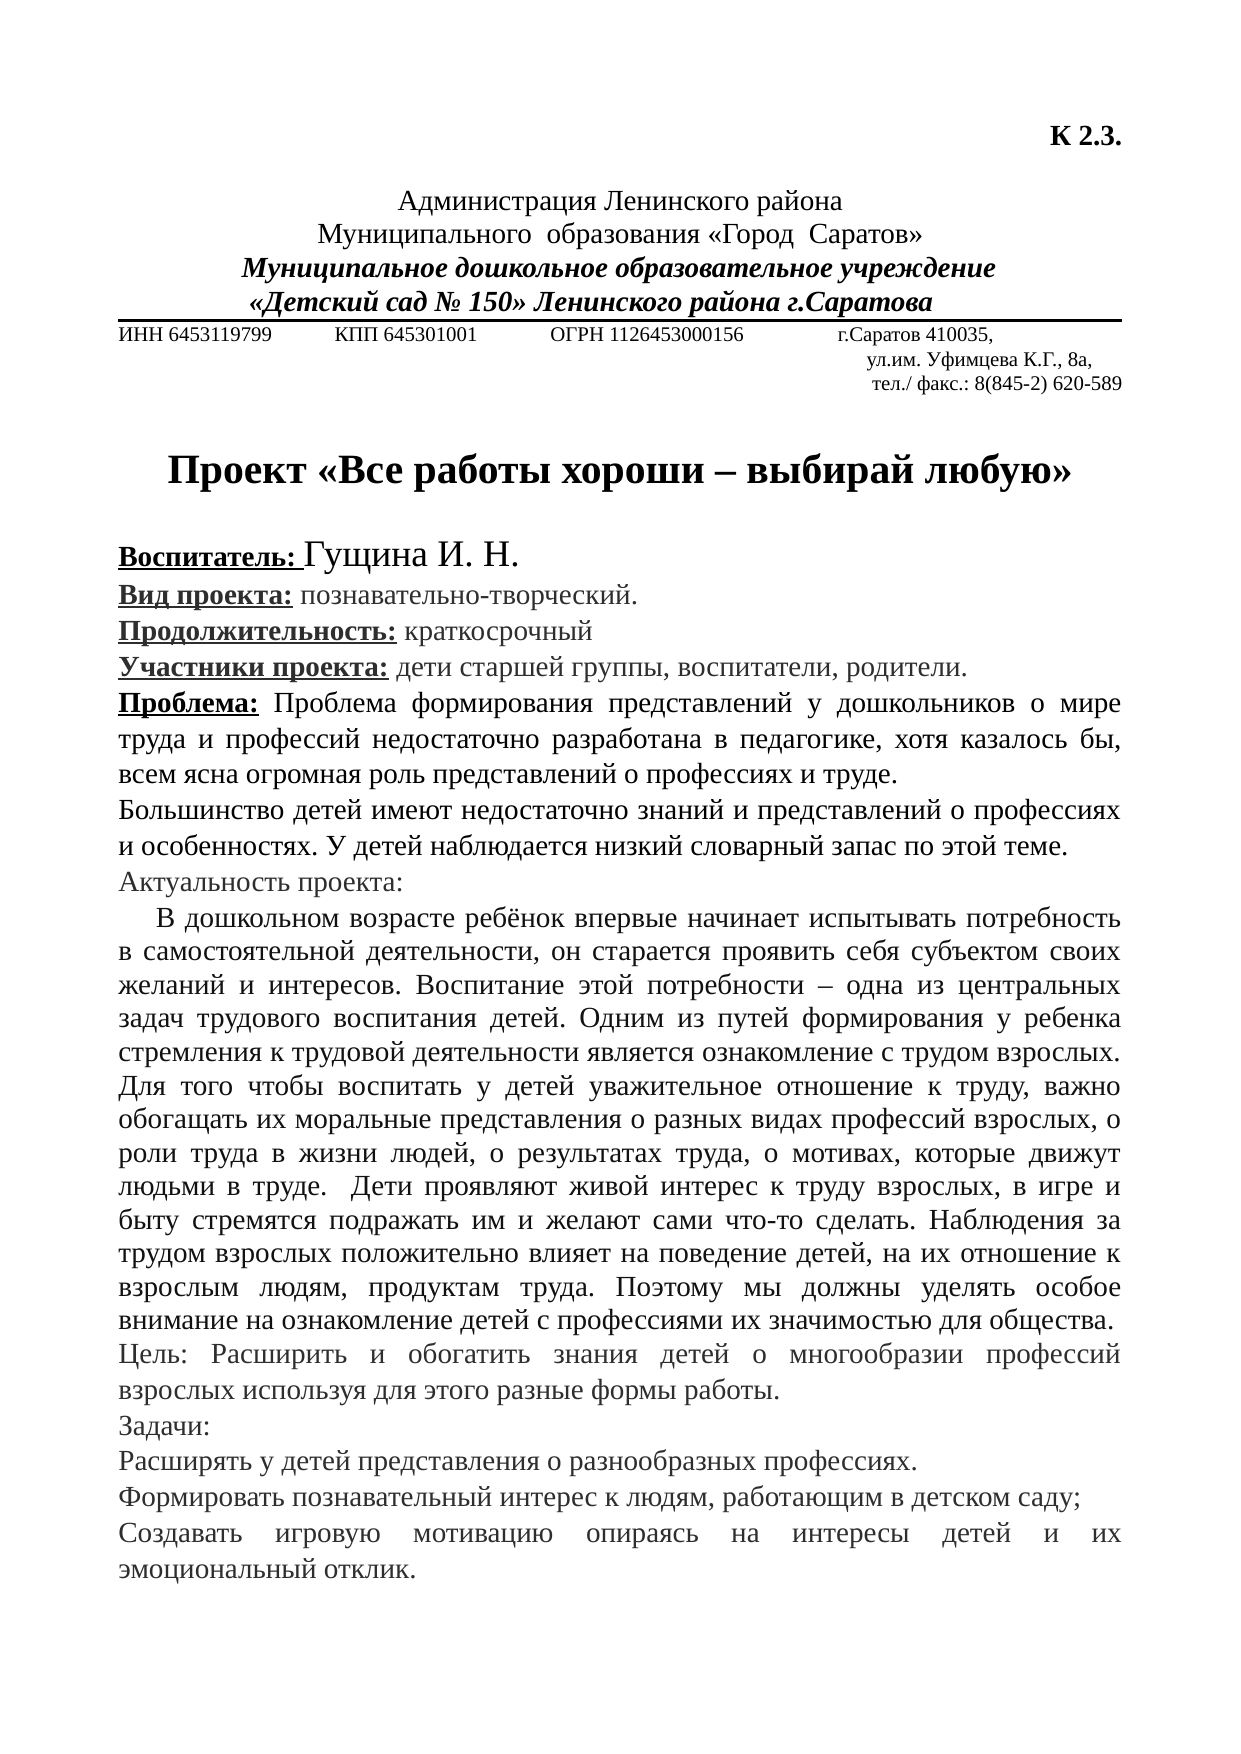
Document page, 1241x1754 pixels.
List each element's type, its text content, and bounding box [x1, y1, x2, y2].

text Вид проекта: познавательно-творческий. [118, 577, 1122, 611]
text Муниципальное дошкольное образовательное учреждение [118, 250, 1122, 284]
text «Детский сад № 150» Ленинского района г.Саратова [118, 284, 1122, 319]
text тел./ факс.: 8(845-2) 620-589 [118, 371, 1122, 394]
text В дошкольном возрасте ребёнок впервые начинает испытывать потребность в самостоятельной деятельности, он старается проявить себя субъектом своих желаний и интересов. Воспитание этой потребности – одна из центральных задач трудового воспитания детей. Одним из путей формирования у ребенка стремления к трудовой деятельности является ознакомление с трудом взрослых. Для того чтобы воспитать у детей уважительное отношение к труду, важно обогащать их моральные представления о разных видах профессий взрослых, о роли труда в жизни людей, о результатах труда, о мотивах, которые движут людьми в труде. Дети проявляют живой интерес к труду взрослых, в игре и быту стремятся подражать им и желают сами что-то сделать. Наблюдения за трудом взрослых положительно влияет на поведение детей, на их отношение к взрослым людям, продуктам труда. Поэтому мы должны уделять особое внимание на ознакомление детей с профессиями их значимостью для общества. [118, 900, 1122, 1336]
text Проблема: Проблема формирования представлений у дошкольников о мире труда и профессий недостаточно разработана в педагогике, хотя казалось бы, всем ясна огромная роль представлений о профессиях и труде. [118, 685, 1122, 790]
text Проект «Все работы хороши – выбирай любую» [118, 445, 1122, 493]
text Муниципального образования «Город Саратов» [118, 217, 1122, 250]
text Воспитатель: Гущина И. Н. [118, 531, 1122, 574]
text Цель: Расширить и обогатить знания детей о многообразии профессий взрослых используя для этого разные формы работы. [118, 1336, 1122, 1405]
text Расширять у детей представления о разнообразных профессиях. [118, 1443, 1122, 1477]
text ИНН 6453119799 КПП 645301001 ОГРН 1126453000156 г.Саратов 410035, [118, 322, 1122, 346]
text Создавать игровую мотивацию опираясь на интересы детей и их эмоциональный отклик. [118, 1515, 1122, 1584]
text ул.им. Уфимцева К.Г., 8а, [118, 346, 1122, 371]
text Задачи: [118, 1408, 1122, 1441]
text Большинство детей имеют недостаточно знаний и представлений о профессиях и особенностях. У детей наблюдается низкий словарный запас по этой теме. [118, 792, 1122, 862]
text Продолжительность: краткосрочный [118, 613, 1122, 647]
text Участники проекта: дети старшей группы, воспитатели, родители. [118, 649, 1122, 683]
text Формировать познавательный интерес к людям, работающим в детском саду; [118, 1479, 1122, 1513]
text Актуальность проекта: [118, 864, 1122, 898]
text Администрация Ленинского района [118, 183, 1122, 217]
text К 2.3. [118, 118, 1122, 152]
